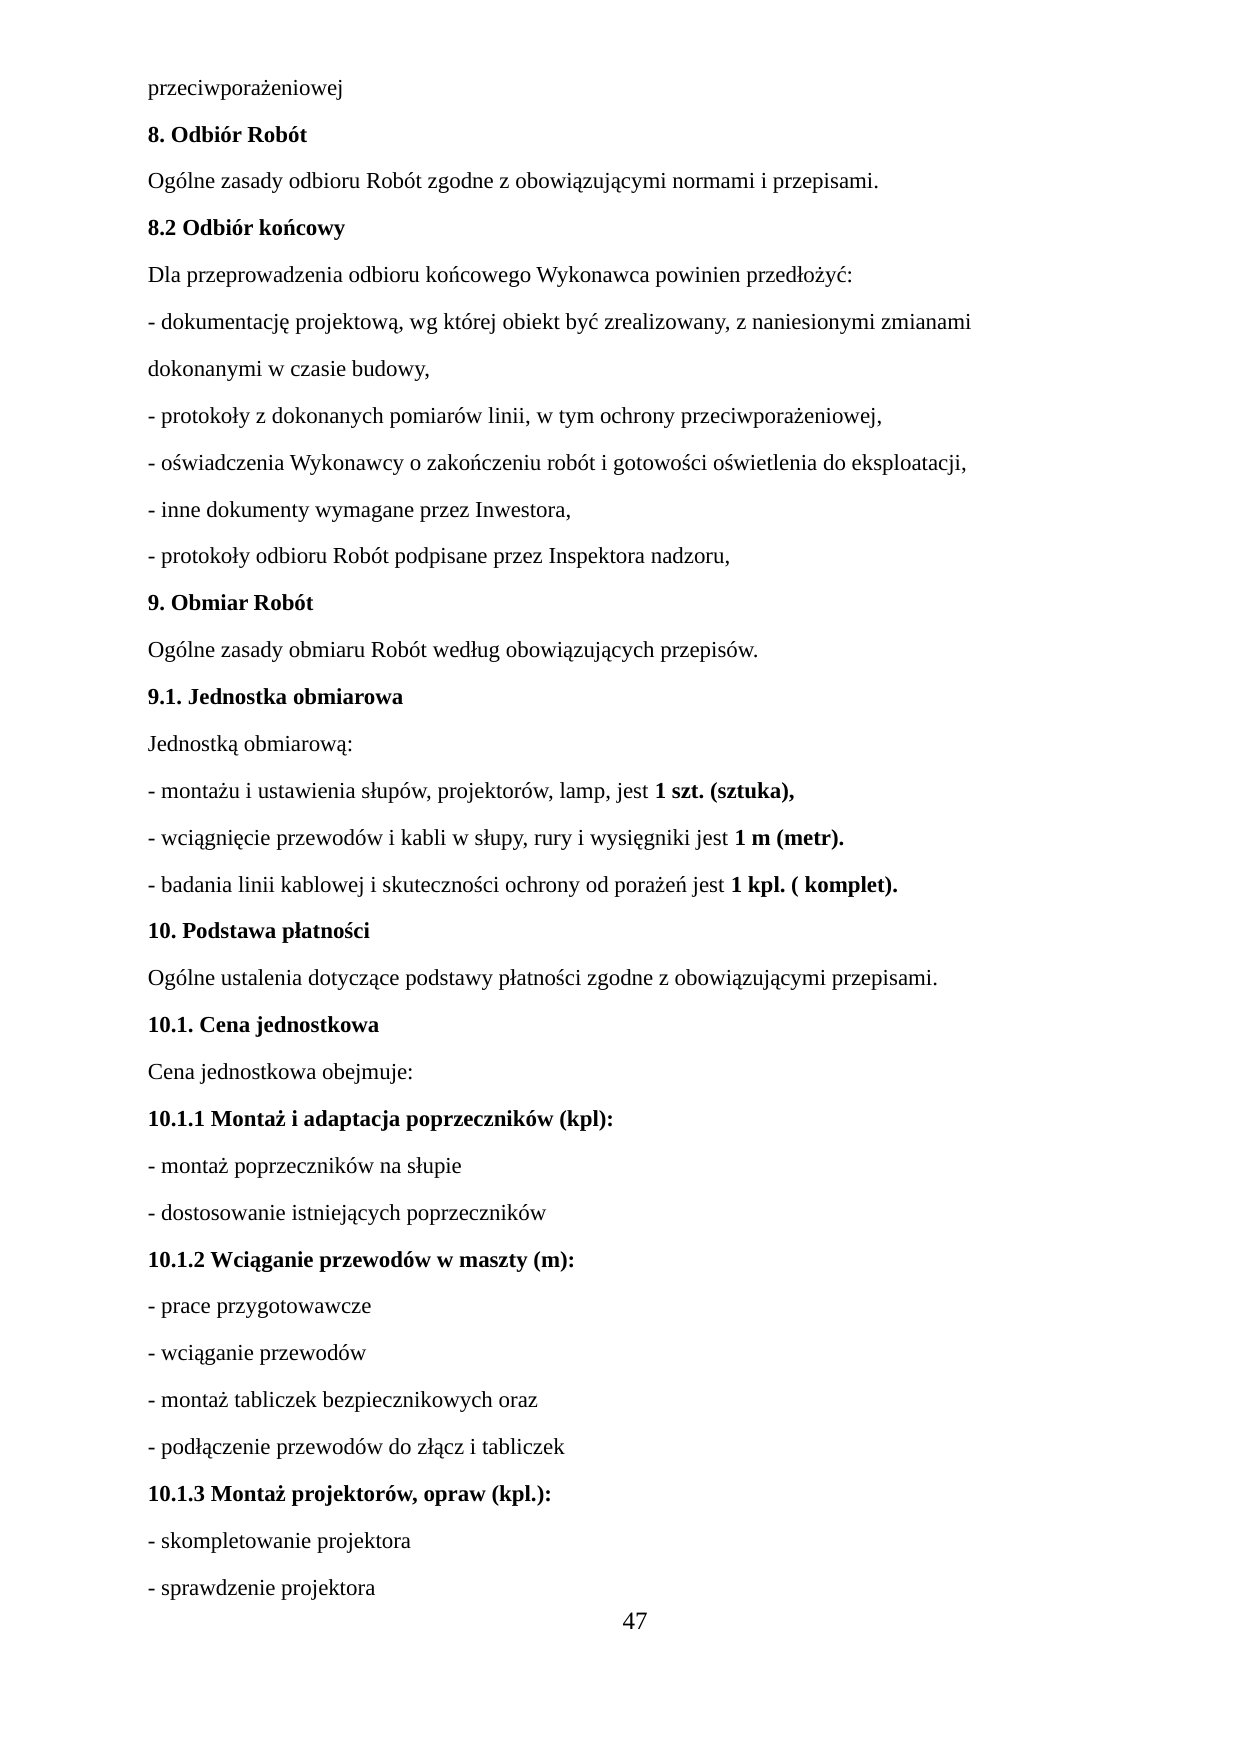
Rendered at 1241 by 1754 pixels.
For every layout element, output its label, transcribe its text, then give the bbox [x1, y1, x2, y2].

text - montaż tabliczek bezpiecznikowych oraz [148, 1386, 1093, 1413]
text Cena jednostkowa obejmuje: [148, 1058, 1093, 1084]
text Ogólne zasady odbioru Robót zgodne z obowiązującymi normami i przepisami. [148, 167, 1093, 194]
text - sprawdzenie projektora [148, 1574, 1093, 1600]
text 8.2 Odbiór końcowy [148, 214, 1093, 241]
text Dla przeprowadzenia odbioru końcowego Wykonawca powinien przedłożyć: [148, 261, 1093, 288]
text - montaż poprzeczników na słupie [148, 1152, 1093, 1178]
text 9.1. Jednostka obmiarowa [148, 683, 1093, 709]
text - protokoły odbioru Robót podpisane przez Inspektora nadzoru, [148, 542, 1093, 569]
text - podłączenie przewodów do złącz i tabliczek [148, 1433, 1093, 1459]
text 10.1. Cena jednostkowa [148, 1011, 1093, 1038]
text - inne dokumenty wymagane przez Inwestora, [148, 496, 1093, 522]
text - protokoły z dokonanych pomiarów linii, w tym ochrony przeciwporażeniowej, [148, 402, 1093, 428]
text - oświadczenia Wykonawcy o zakończeniu robót i gotowości oświetlenia do eksploatacji, [148, 449, 1093, 475]
text Ogólne zasady obmiaru Robót według obowiązujących przepisów. [148, 636, 1093, 663]
text przeciwporażeniowej [148, 74, 1093, 100]
text 10.1.3 Montaż projektorów, opraw (kpl.): [148, 1480, 1093, 1506]
text 10.1.2 Wciąganie przewodów w maszty (m): [148, 1246, 1093, 1272]
text dokonanymi w czasie budowy, [148, 355, 1093, 381]
text - badania linii kablowej i skuteczności ochrony od porażeń jest 1 kpl. ( komplet). [148, 871, 1093, 897]
text 9. Obmiar Robót [148, 589, 1093, 616]
text - skompletowanie projektora [148, 1527, 1093, 1553]
text 8. Odbiór Robót [148, 121, 1093, 147]
text - prace przygotowawcze [148, 1292, 1093, 1319]
text Jednostką obmiarową: [148, 730, 1093, 756]
text 10. Podstawa płatności [148, 917, 1093, 944]
text - dostosowanie istniejących poprzeczników [148, 1199, 1093, 1225]
text - dokumentację projektową, wg której obiekt być zrealizowany, z naniesionymi zmianami [148, 308, 1093, 334]
text - wciągnięcie przewodów i kabli w słupy, rury i wysięgniki jest 1 m (metr). [148, 824, 1093, 850]
text Ogólne ustalenia dotyczące podstawy płatności zgodne z obowiązującymi przepisami. [148, 964, 1093, 991]
text - montażu i ustawienia słupów, projektorów, lamp, jest 1 szt. (sztuka), [148, 777, 1093, 803]
text 10.1.1 Montaż i adaptacja poprzeczników (kpl): [148, 1105, 1093, 1131]
text - wciąganie przewodów [148, 1339, 1093, 1366]
